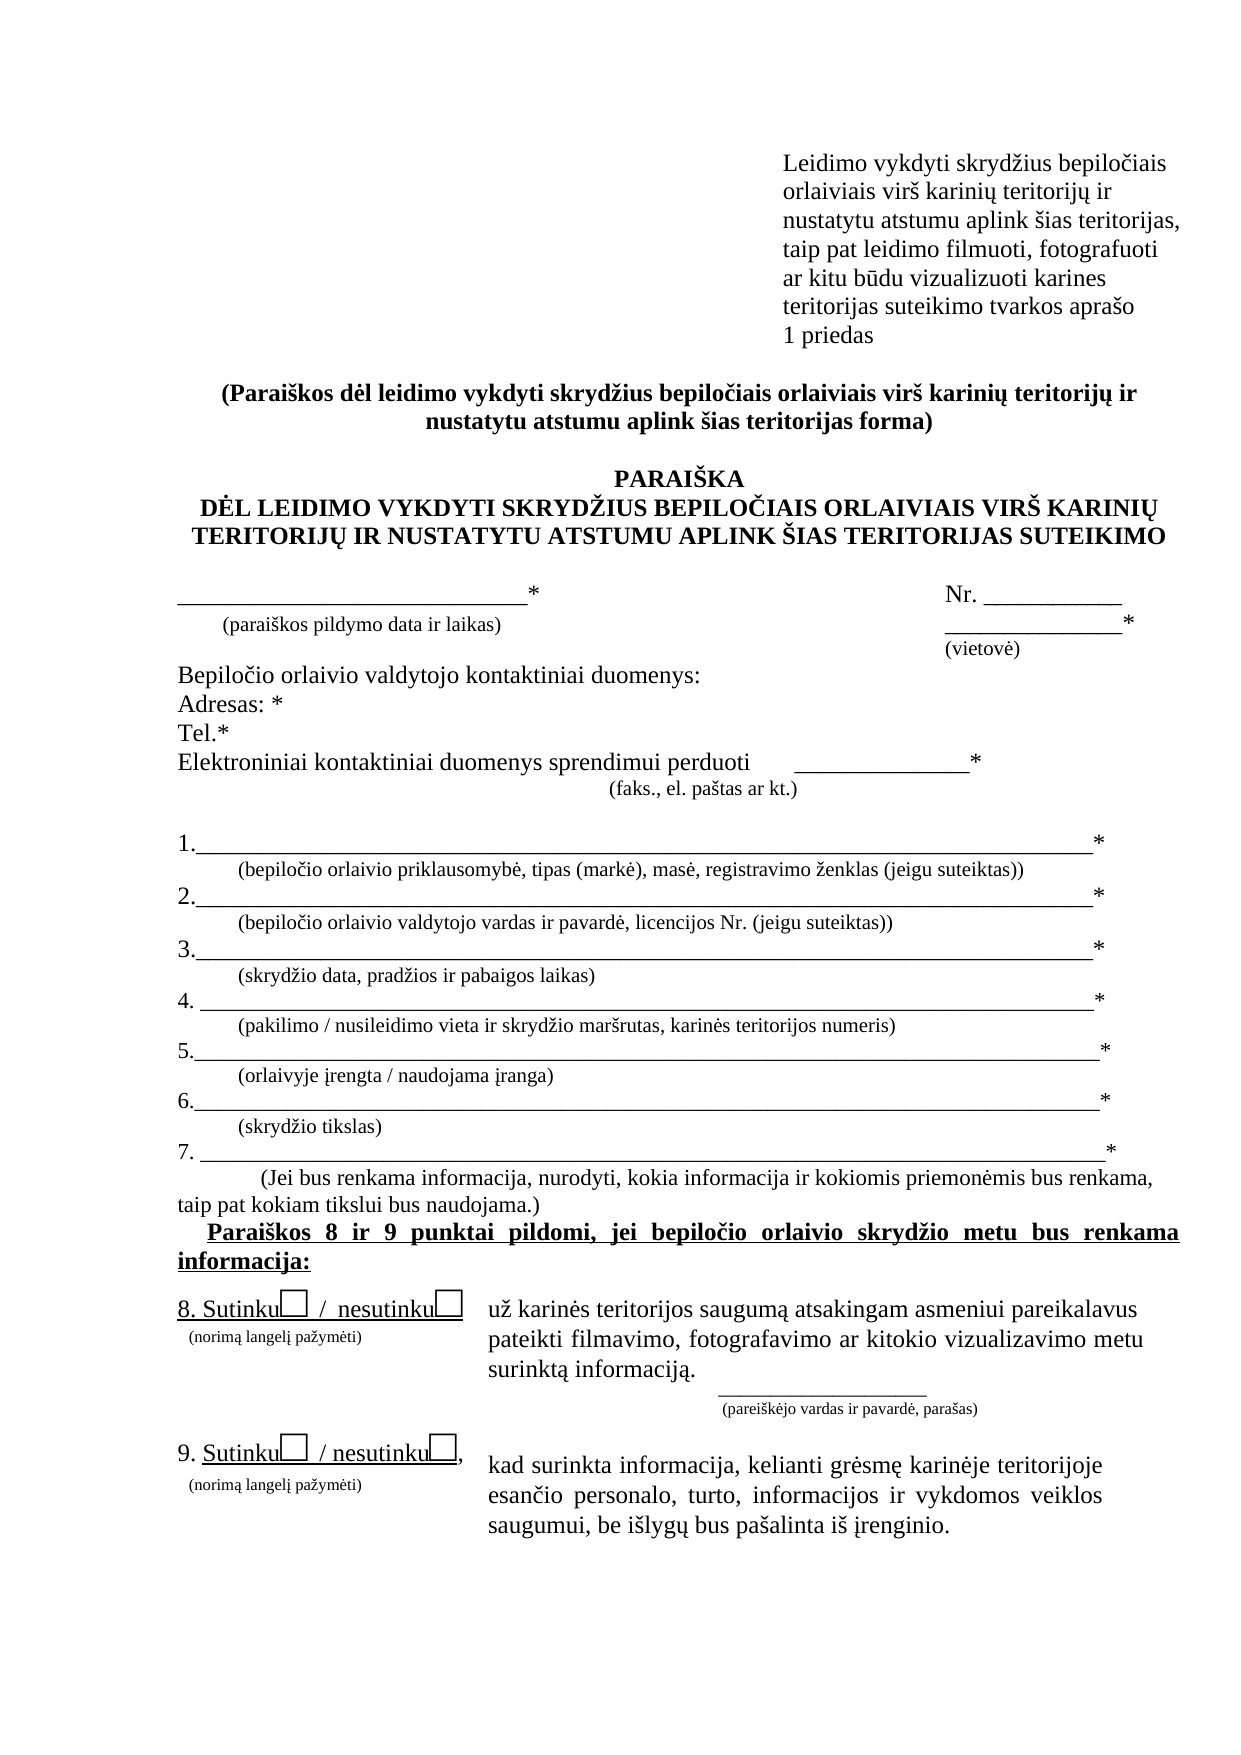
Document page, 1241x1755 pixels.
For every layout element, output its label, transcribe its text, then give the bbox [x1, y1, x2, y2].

text 1 priedas [783, 320, 1181, 349]
text 9. Sutinku□ / nesutinku□, [177, 1418, 1181, 1471]
text DĖL LEIDIMO VYKDYTI SKRYDŽIUS BEPILOČIAIS ORLAIVIAIS VIRŠ KARINIŲ TERITORIJŲ IR NUSTATYTU ATSTUMU APLINK ŠIAS TERITORIJAS SUTEIKIMO [177, 493, 1181, 550]
text (vietovė) [945, 636, 1093, 660]
text (paraiškos pildymo data ir laikas) * [177, 608, 1181, 636]
text PARAIŠKA [177, 464, 1181, 493]
text 3. * [177, 934, 1181, 963]
text 6._______________________________________________________________________________* [177, 1087, 1181, 1114]
text (orlaivyje įrengta / naudojama įranga) [177, 1063, 1181, 1087]
text (bepiločio orlaivio priklausomybė, tipas (markė), masė, registravimo ženklas (jeigu suteiktas)) [177, 857, 1181, 881]
text nustatytu atstumu aplink šias teritorijas, [783, 205, 1181, 234]
text 7. _______________________________________________________________________________* [177, 1138, 1181, 1164]
text 4. ______________________________________________________________________________* [177, 987, 1181, 1013]
text ____________________________* Nr. [177, 579, 1181, 608]
text (norimą langelį pažymėti) [177, 1471, 473, 1495]
text (Paraiškos dėl leidimo vykdyti skrydžius bepiločiais orlaiviais virš karinių teritorijų ir nustatytu atstumu aplink šias teritorijas forma) [177, 378, 1181, 435]
text ar kitu būdu vizualizuoti karines [783, 263, 1181, 291]
text 2. * [177, 881, 1181, 910]
text Leidimo vykdyti skrydžius bepiločiais [783, 148, 1181, 176]
text 1. * [177, 828, 1181, 857]
text (norimą langelį pažymėti) [177, 1327, 473, 1346]
text 5._______________________________________________________________________________* [177, 1037, 1181, 1063]
text (faks., el. paštas ar kt.) [177, 775, 1181, 799]
text Adresas: * [177, 689, 1181, 718]
text teritorijas suteikimo tvarkos aprašo [783, 291, 1181, 320]
text (Jei bus renkama informacija, nurodyti, kokia informacija ir kokiomis priemonėmis bus renkama, taip pat kokiam tikslui bus naudojama.) [177, 1164, 1181, 1217]
text Elektroniniai kontaktiniai duomenys sprendimui perduoti ______________* [177, 747, 1181, 775]
text Tel.* [177, 718, 1181, 747]
text taip pat leidimo filmuoti, fotografuoti [783, 234, 1181, 263]
text 8. Sutinku□ / nesutinku□ [177, 1274, 1181, 1327]
text (pakilimo / nusileidimo vieta ir skrydžio maršrutas, karinės teritorijos numeris) [177, 1013, 1181, 1037]
text Paraiškos 8 ir 9 punktai pildomi, jei bepiločio orlaivio skrydžio metu bus renkama informacija: [177, 1217, 1181, 1274]
text ____________________ (pareiškėjo vardas ir pavardė, parašas) [583, 1375, 1181, 1418]
text (bepiločio orlaivio valdytojo vardas ir pavardė, licencijos Nr. (jeigu suteiktas)) [177, 910, 1181, 934]
text (skrydžio tikslas) [177, 1114, 1181, 1138]
text [1160, 1471, 1181, 1495]
text (skrydžio data, pradžios ir pabaigos laikas) [177, 963, 1181, 987]
text Bepiločio orlaivio valdytojo kontaktiniai duomenys: [177, 660, 1181, 689]
text orlaiviais virš karinių teritorijų ir [783, 176, 1181, 205]
